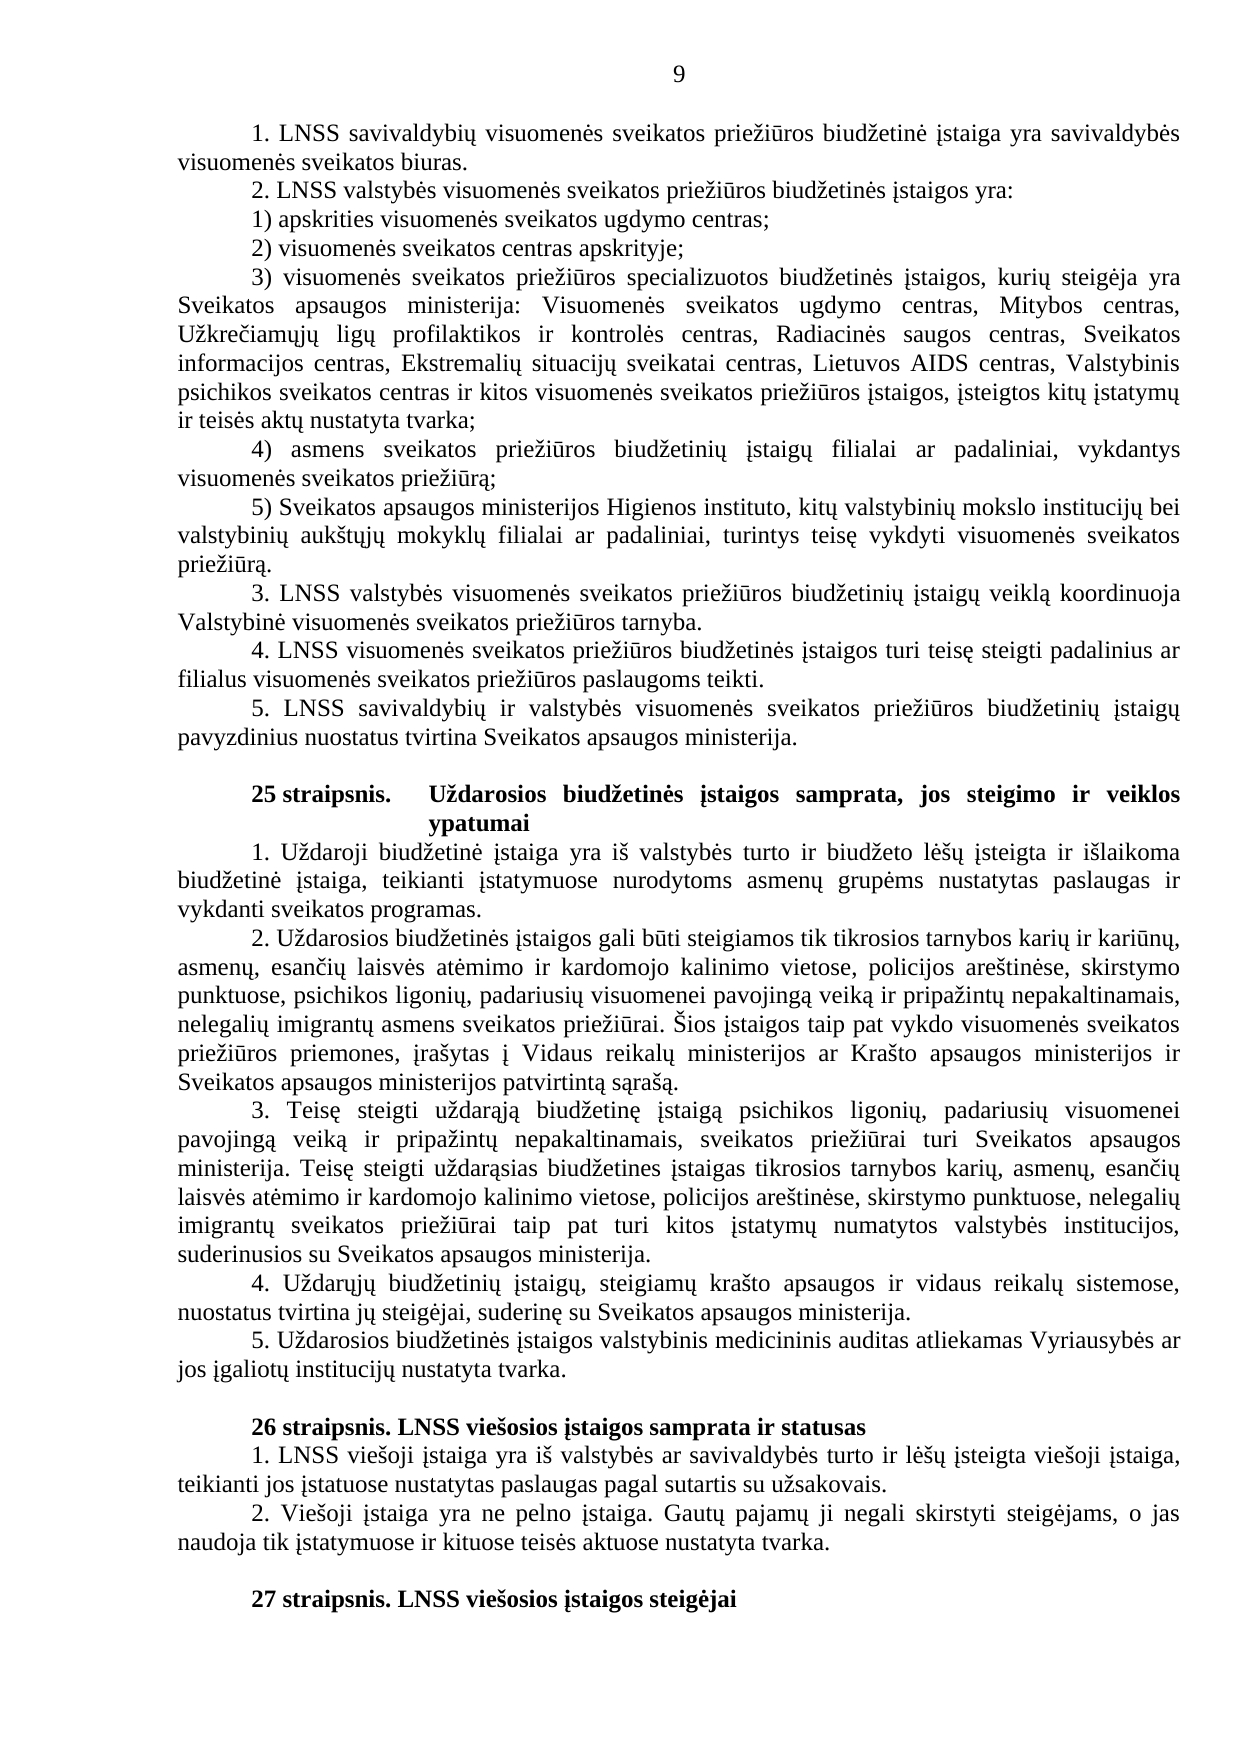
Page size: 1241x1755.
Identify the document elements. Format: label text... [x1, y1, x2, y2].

text 3) visuomenės sveikatos priežiūros specializuotos biudžetinės įstaigos, kurių steigėja yra Sveikatos apsaugos ministerija: Visuomenės sveikatos ugdymo centras, Mitybos centras, Užkrečiamųjų ligų profilaktikos ir kontrolės centras, Radiacinės saugos centras, Sveikatos informacijos centras, Ekstremalių situacijų sveikatai centras, Lietuvos AIDS centras, Valstybinis psichikos sveikatos centras ir kitos visuomenės sveikatos priežiūros įstaigos, įsteigtos kitų įstatymų ir teisės aktų nustatyta tvarka; [177, 262, 1181, 434]
text 4. Uždarųjų biudžetinių įstaigų, steigiamų krašto apsaugos ir vidaus reikalų sistemose, nuostatus tvirtina jų steigėjai, suderinę su Sveikatos apsaugos ministerija. [177, 1268, 1181, 1326]
text 2. Viešoji įstaiga yra ne pelno įstaiga. Gautų pajamų ji negali skirstyti steigėjams, o jas naudoja tik įstatymuose ir kituose teisės aktuose nustatyta tvarka. [177, 1498, 1181, 1556]
text 4) asmens sveikatos priežiūros biudžetinių įstaigų filialai ar padaliniai, vykdantys visuomenės sveikatos priežiūrą; [177, 434, 1181, 492]
text 4. LNSS visuomenės sveikatos priežiūros biudžetinės įstaigos turi teisę steigti padalinius ar filialus visuomenės sveikatos priežiūros paslaugoms teikti. [177, 636, 1181, 693]
text 5) Sveikatos apsaugos ministerijos Higienos instituto, kitų valstybinių mokslo institucijų bei valstybinių aukštųjų mokyklų filialai ar padaliniai, turintys teisę vykdyti visuomenės sveikatos priežiūrą. [177, 492, 1181, 578]
text 1. LNSS savivaldybių visuomenės sveikatos priežiūros biudžetinė įstaiga yra savivaldybės visuomenės sveikatos biuras. [177, 118, 1181, 176]
text 1. LNSS viešoji įstaiga yra iš valstybės ar savivaldybės turto ir lėšų įsteigta viešoji įstaiga, teikianti jos įstatuose nustatytas paslaugas pagal sutartis su užsakovais. [177, 1441, 1181, 1498]
text 3. LNSS valstybės visuomenės sveikatos priežiūros biudžetinių įstaigų veiklą koordinuoja Valstybinė visuomenės sveikatos priežiūros tarnyba. [177, 578, 1181, 636]
text 5. LNSS savivaldybių ir valstybės visuomenės sveikatos priežiūros biudžetinių įstaigų pavyzdinius nuostatus tvirtina Sveikatos apsaugos ministerija. [177, 693, 1181, 751]
text 2. LNSS valstybės visuomenės sveikatos priežiūros biudžetinės įstaigos yra: [177, 176, 1181, 204]
text 3. Teisę steigti uždarąją biudžetinę įstaigą psichikos ligonių, padariusių visuomenei pavojingą veiką ir pripažintų nepakaltinamais, sveikatos priežiūrai turi Sveikatos apsaugos ministerija. Teisę steigti uždarąsias biudžetines įstaigas tikrosios tarnybos karių, asmenų, esančių laisvės atėmimo ir kardomojo kalinimo vietose, policijos areštinėse, skirstymo punktuose, nelegalių imigrantų sveikatos priežiūrai taip pat turi kitos įstatymų numatytos valstybės institucijos, suderinusios su Sveikatos apsaugos ministerija. [177, 1096, 1181, 1268]
text 5. Uždarosios biudžetinės įstaigos valstybinis medicininis auditas atliekamas Vyriausybės ar jos įgaliotų institucijų nustatyta tvarka. [177, 1326, 1181, 1383]
text 2) visuomenės sveikatos centras apskrityje; [177, 233, 1181, 262]
text 2. Uždarosios biudžetinės įstaigos gali būti steigiamos tik tikrosios tarnybos karių ir kariūnų, asmenų, esančių laisvės atėmimo ir kardomojo kalinimo vietose, policijos areštinėse, skirstymo punktuose, psichikos ligonių, padariusių visuomenei pavojingą veiką ir pripažintų nepakaltinamais, nelegalių imigrantų asmens sveikatos priežiūrai. Šios įstaigos taip pat vykdo visuomenės sveikatos priežiūros priemones, įrašytas į Vidaus reikalų ministerijos ar Krašto apsaugos ministerijos ir Sveikatos apsaugos ministerijos patvirtintą sąrašą. [177, 923, 1181, 1096]
text 25 straipsnis. Uždarosios biudžetinės įstaigos samprata, jos steigimo ir veiklos ypatumai [251, 779, 1181, 837]
text 27 straipsnis. LNSS viešosios įstaigos steigėjai [177, 1584, 1181, 1613]
text 1. Uždaroji biudžetinė įstaiga yra iš valstybės turto ir biudžeto lėšų įsteigta ir išlaikoma biudžetinė įstaiga, teikianti įstatymuose nurodytoms asmenų grupėms nustatytas paslaugas ir vykdanti sveikatos programas. [177, 837, 1181, 923]
text 26 straipsnis. LNSS viešosios įstaigos samprata ir statusas [177, 1412, 1181, 1441]
text 1) apskrities visuomenės sveikatos ugdymo centras; [177, 204, 1181, 233]
